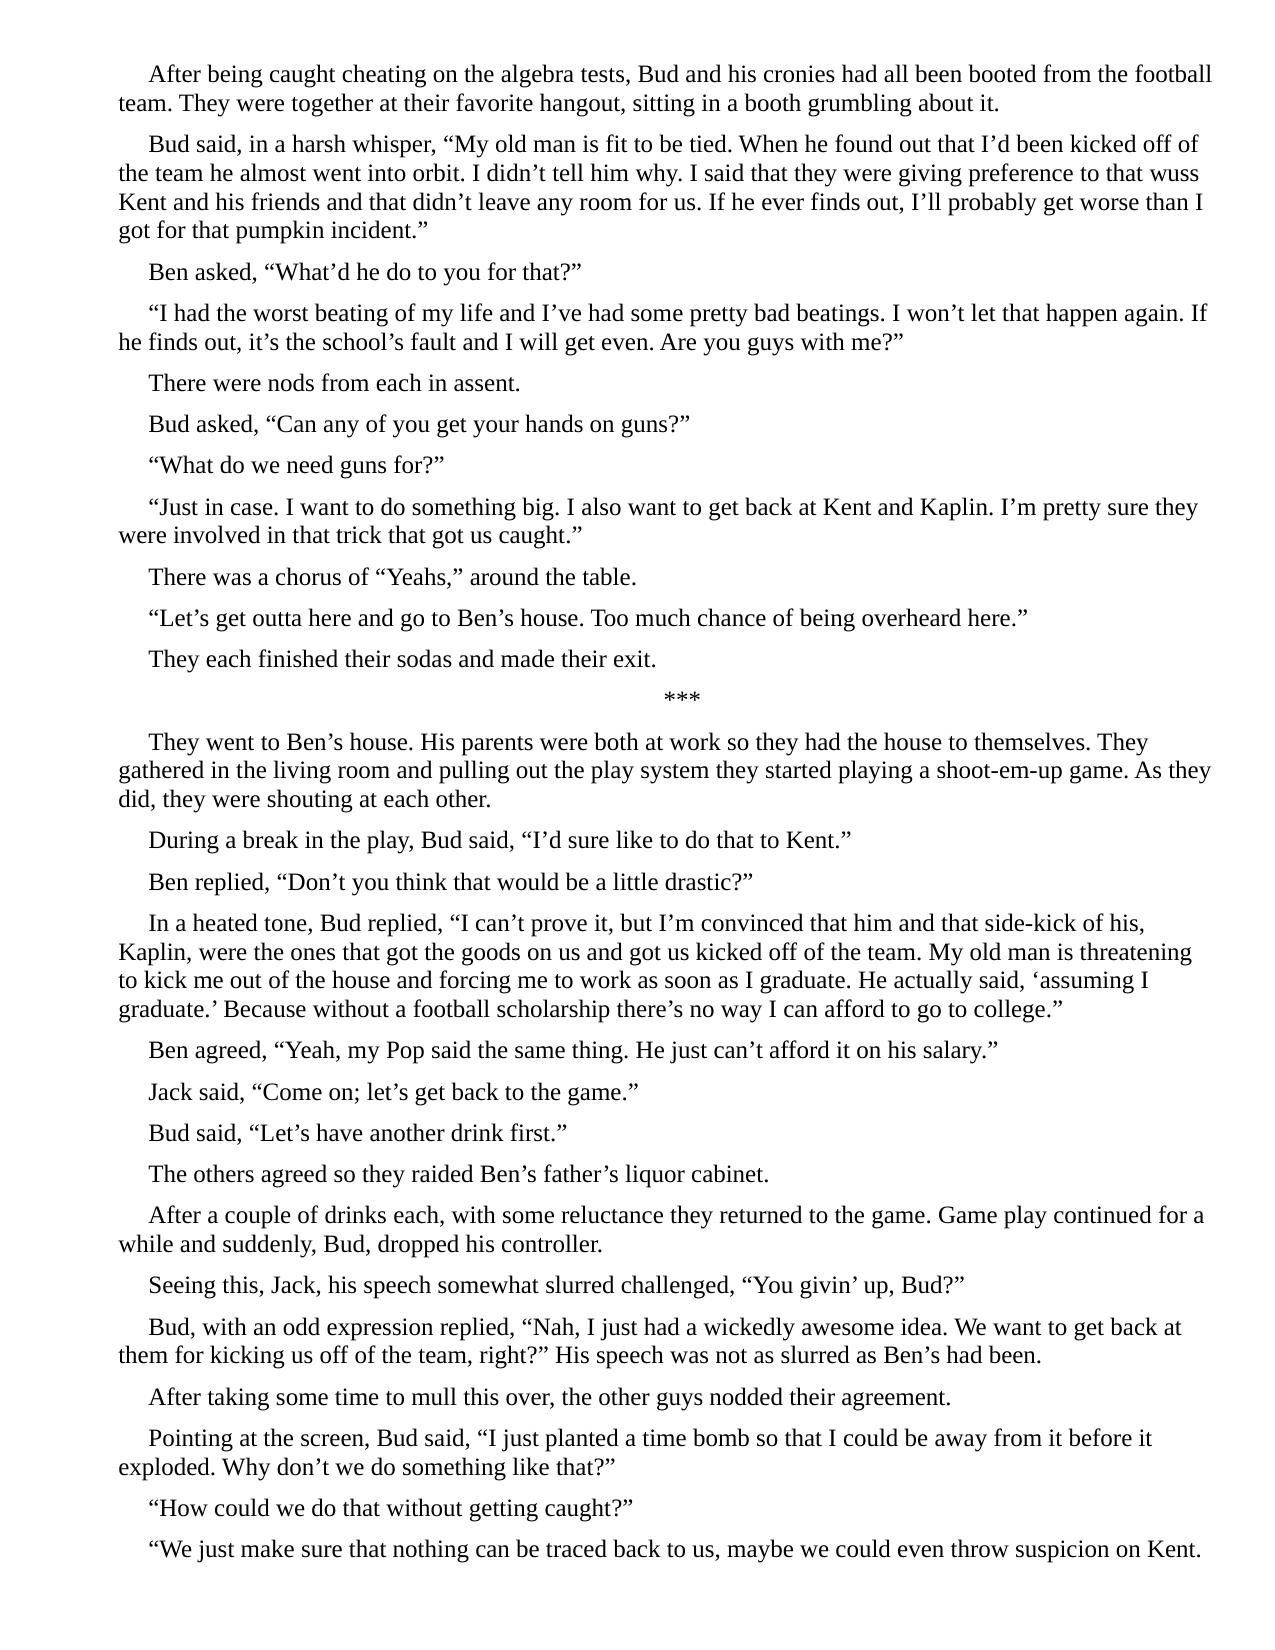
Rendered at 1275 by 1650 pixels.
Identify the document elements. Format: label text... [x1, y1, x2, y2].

text There was a chorus of “Yeahs,” around the table. [118, 562, 1216, 590]
text Bud, with an odd expression replied, “Nah, I just had a wickedly awesome idea. We want to get back at them for kicking us off of the team, right?” His speech was not as slurred as Ben’s had been. [118, 1312, 1216, 1369]
text They went to Ben’s house. His parents were both at work so they had the house to themselves. They gathered in the living room and pulling out the play system they started playing a shoot-em-up game. As they did, they were shouting at each other. [118, 727, 1216, 813]
text The others agreed so they raided Ben’s father’s liquor cabinet. [118, 1159, 1216, 1188]
text “Let’s get outta here and go to Ben’s house. Too much chance of being overheard here.” [118, 603, 1216, 632]
text Ben replied, “Don’t you think that would be a little drastic?” [118, 867, 1216, 895]
text “Just in case. I want to do something big. I also want to get back at Kent and Kaplin. I’m pretty sure they were involved in that trick that got us caught.” [118, 492, 1216, 549]
text Bud said, in a harsh whisper, “My old man is fit to be tied. When he found out that I’d been kicked off of the team he almost went into orbit. I didn’t tell him why. I said that they were giving preference to that wuss Kent and his friends and that didn’t leave any room for us. If he ever finds out, I’ll probably get worse than I got for that pumpkin incident.” [118, 129, 1216, 244]
text “How could we do that without getting caught?” [118, 1493, 1216, 1522]
text In a heated tone, Bud replied, “I can’t prove it, but I’m convinced that him and that side-kick of his, Kaplin, were the ones that got the goods on us and got us kicked off of the team. My old man is threatening to kick me out of the house and forcing me to work as soon as I graduate. He actually said, ‘assuming I graduate.’ Because without a football scholarship there’s no way I can afford to go to college.” [118, 908, 1216, 1023]
text Bud asked, “Can any of you get your hands on guns?” [118, 409, 1216, 438]
text After taking some time to mull this over, the other guys nodded their agreement. [118, 1382, 1216, 1410]
text There were nods from each in assent. [118, 368, 1216, 397]
text Jack said, “Come on; let’s get back to the game.” [118, 1077, 1216, 1105]
text Ben asked, “What’d he do to you for that?” [118, 257, 1216, 285]
text Seeing this, Jack, his speech somewhat slurred challenged, “You givin’ up, Bud?” [118, 1270, 1216, 1299]
text “We just make sure that nothing can be traced back to us, maybe we could even throw suspicion on Kent. [118, 1534, 1216, 1563]
text “What do we need guns for?” [118, 450, 1216, 479]
text They each finished their sodas and made their exit. [118, 644, 1216, 673]
text “I had the worst beating of my life and I’ve had some pretty bad beatings. I won’t let that happen again. If he finds out, it’s the school’s fault and I will get even. Are you guys with me?” [118, 298, 1216, 355]
text Pointing at the screen, Bud said, “I just planted a time bomb so that I could be away from it before it exploded. Why don’t we do something like that?” [118, 1423, 1216, 1480]
text *** [118, 685, 1216, 714]
text After being caught cheating on the algebra tests, Bud and his cronies had all been booted from the football team. They were together at their favorite hangout, sitting in a booth grumbling about it. [118, 59, 1216, 117]
text Bud said, “Let’s have another drink first.” [118, 1118, 1216, 1147]
text During a break in the play, Bud said, “I’d sure like to do that to Kent.” [118, 825, 1216, 854]
text Ben agreed, “Yeah, my Pop said the same thing. He just can’t afford it on his salary.” [118, 1035, 1216, 1064]
text After a couple of drinks each, with some reluctance they returned to the game. Game play continued for a while and suddenly, Bud, dropped his controller. [118, 1200, 1216, 1258]
